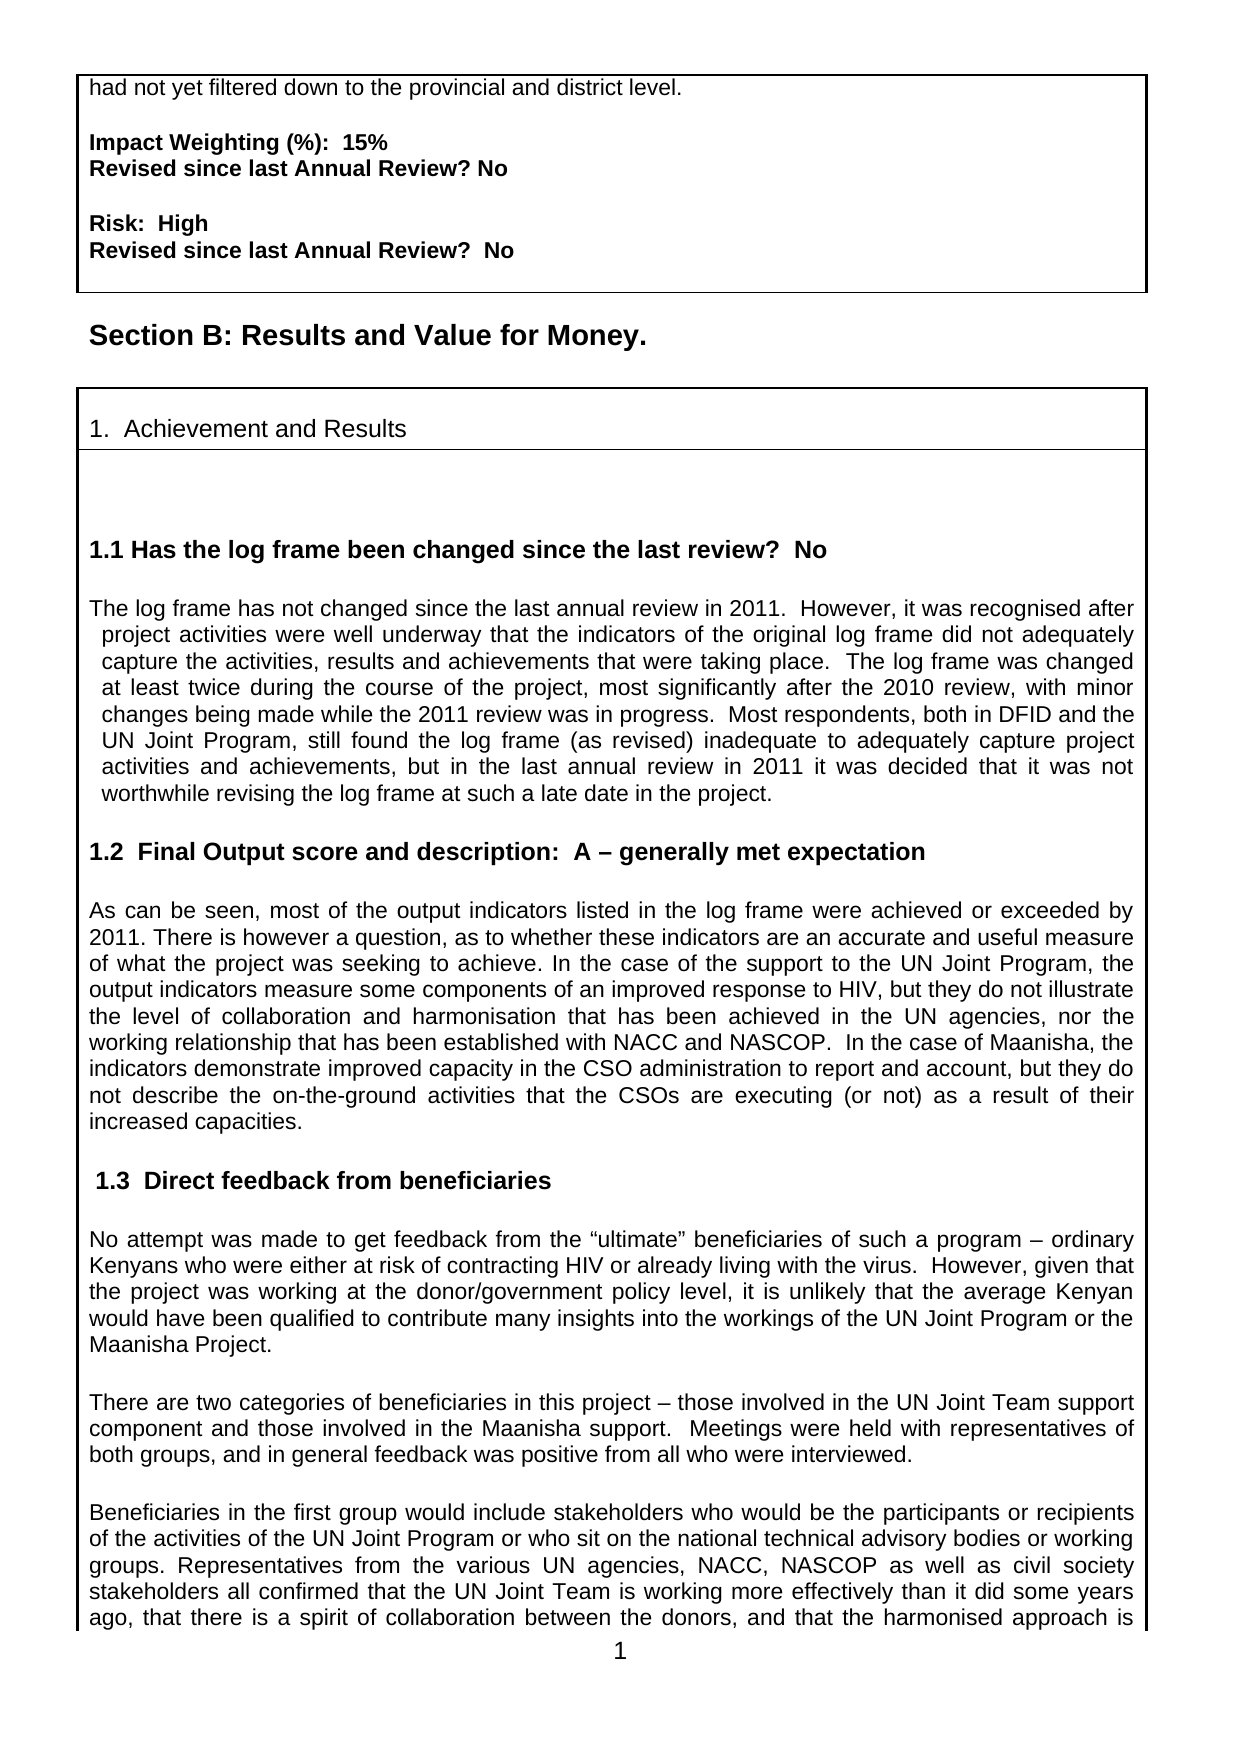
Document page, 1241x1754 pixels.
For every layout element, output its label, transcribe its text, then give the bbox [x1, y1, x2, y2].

table_cell 1.1 Has the log frame been changed since the last review? No The log frame has not changed since the last annual review in 2011. However, it was recognised after project activities were well underway that the indicators of the original log frame did not adequately capture the activities, results and achievements that were taking place. The log frame was changed at least twice during the course of the project, most significantly after the 2010 review, with minor changes being made while the 2011 review was in progress. Most respondents, both in DFID and the UN Joint Program, still found the log frame (as revised) inadequate to adequately capture project activities and achievements, but in the last annual review in 2011 it was decided that it was not worthwhile revising the log frame at such a late date in the project. 1.2 Final Output score and description: A – generally met expectation As can be seen, most of the output indicators listed in the log frame were achieved or exceeded by 2011. There is however a question, as to whether these indicators are an accurate and useful measure of what the project was seeking to achieve. In the case of the support to the UN Joint Program, the output indicators measure some components of an improved response to HIV, but they do not illustrate the level of collaboration and harmonisation that has been achieved in the UN agencies, nor the working relationship that has been established with NACC and NASCOP. In the case of Maanisha, the indicators demonstrate improved capacity in the CSO administration to report and account, but they do not describe the on-the-ground activities that the CSOs are executing (or not) as a result of their increased capacities. [79, 510, 1145, 1141]
table_header 1. Achievement and Results [79, 389, 1145, 448]
table_cell [79, 450, 1145, 510]
subtitle Section B: Results and Value for Money. [89, 318, 1152, 352]
table_cell Direct feedback from beneficiaries No attempt was made to get feedback from the “ultimate” beneficiaries of such a program – ordinary Kenyans who were either at risk of contracting HIV or already living with the virus. However, given that the project was working at the donor/government policy level, it is unlikely that the average Kenyan would have been qualified to contribute many insights into the workings of the UN Joint Program or the Maanisha Project. There are two categories of beneficiaries in this project – those involved in the UN Joint Team support component and those involved in the Maanisha support. Meetings were held with representatives of both groups, and in general feedback was positive from all who were interviewed. Beneficiaries in the first group would include stakeholders who would be the participants or recipients of the activities of the UN Joint Program or who sit on the national technical advisory bodies or working groups. Representatives from the various UN agencies, NACC, NASCOP as well as civil society stakeholders all confirmed that the UN Joint Team is working more effectively than it did some years ago, that there is a spirit of collaboration between the donors, and that the harmonised approach is [79, 1141, 1145, 1631]
table_cell had not yet filtered down to the provincial and district level. Impact Weighting (%): 15% Revised since last Annual Review? No Risk: High Revised since last Annual Review? No [79, 76, 1145, 292]
